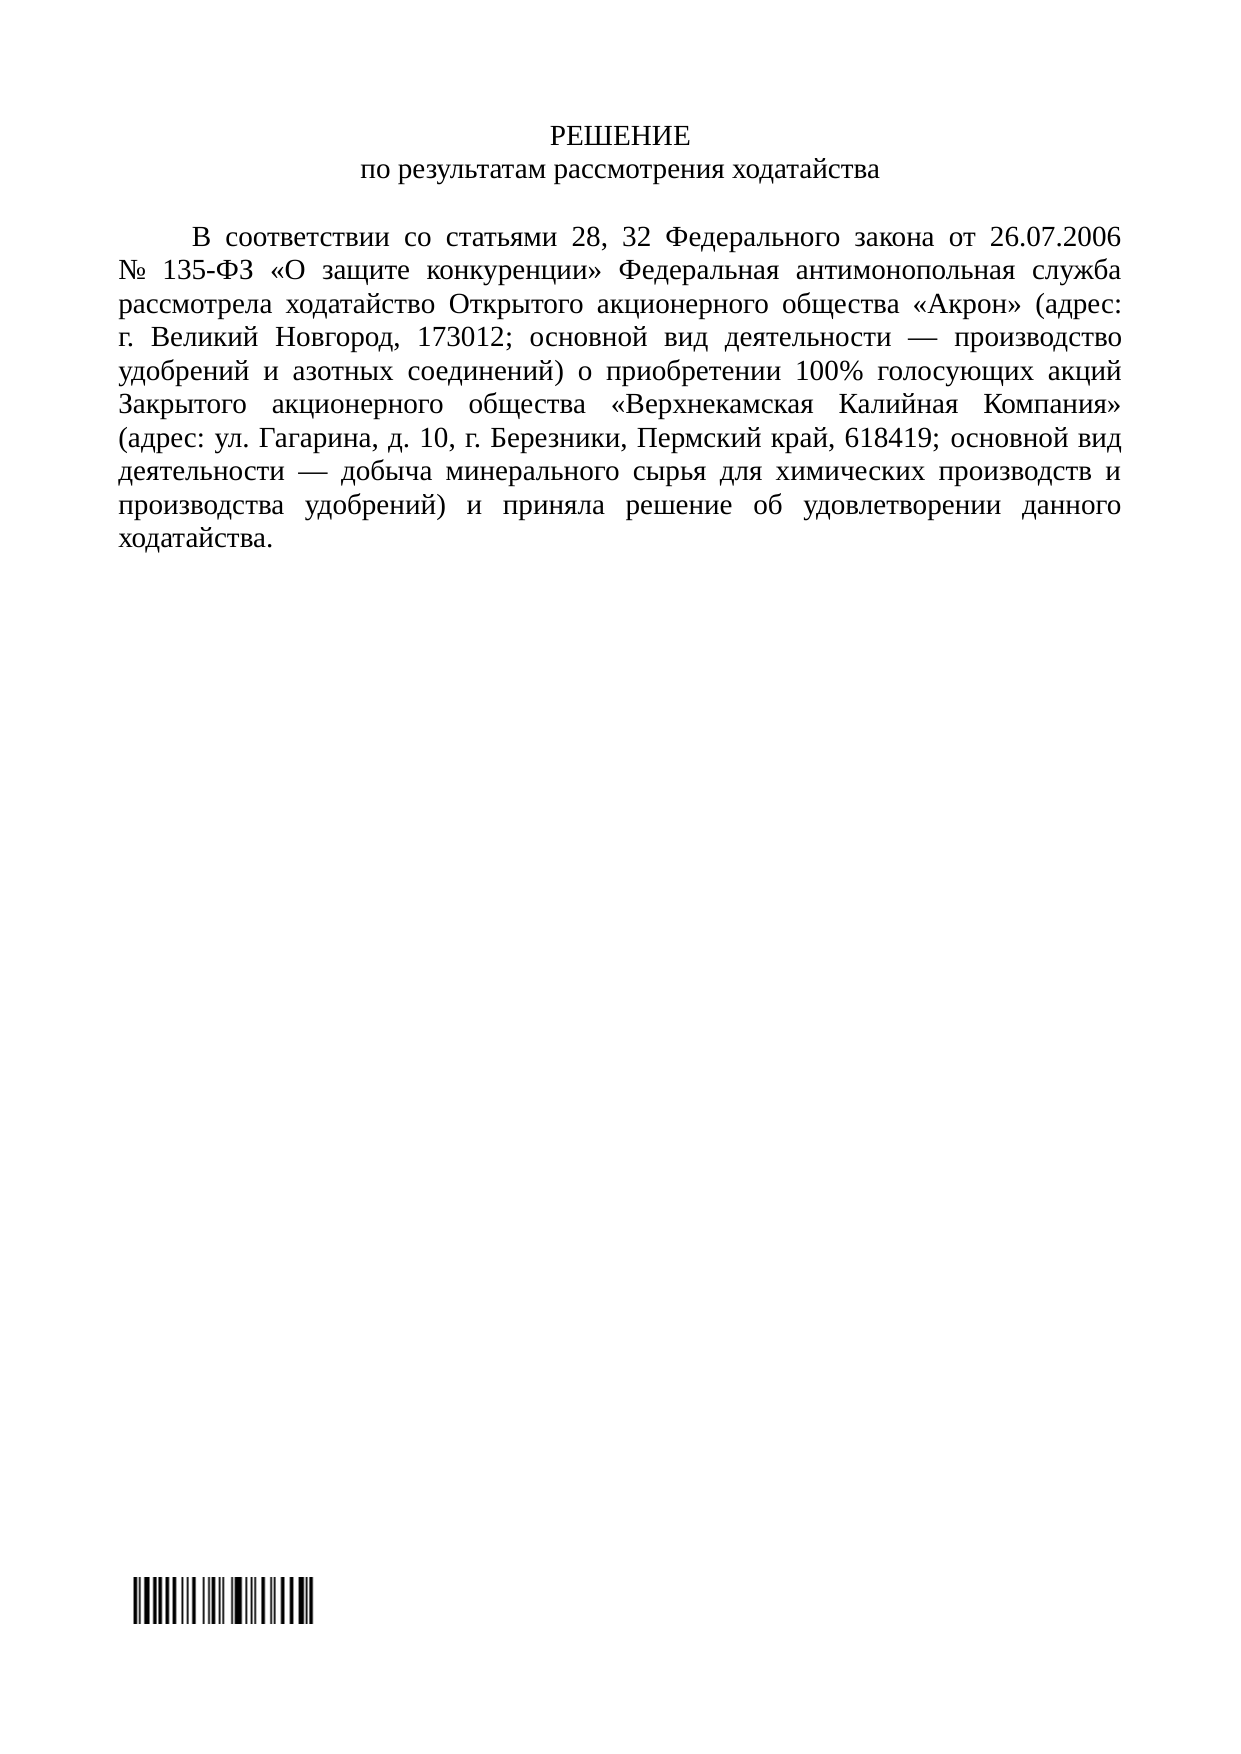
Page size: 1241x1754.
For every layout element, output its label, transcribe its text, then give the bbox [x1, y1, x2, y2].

text РЕШЕНИЕ [118, 118, 1122, 152]
text по результатам рассмотрения ходатайства [118, 152, 1122, 185]
picture [118, 1577, 331, 1624]
text В соответствии со статьями 28, 32 Федерального закона от 26.07.2006 № 135-ФЗ «О защите конкуренции» Федеральная антимонопольная служба рассмотрела ходатайство Открытого акционерного общества «Акрон» (адрес: г. Великий Новгород, 173012; основной вид деятельности — производство удобрений и азотных соединений) о приобретении 100% голосующих акций Закрытого акционерного общества «Верхнекамская Калийная Компания» (адрес: ул. Гагарина, д. 10, г. Березники, Пермский край, 618419; основной вид деятельности — добыча минерального сырья для химических производств и производства удобрений) и приняла решение об удовлетворении данного ходатайства. [118, 219, 1122, 554]
